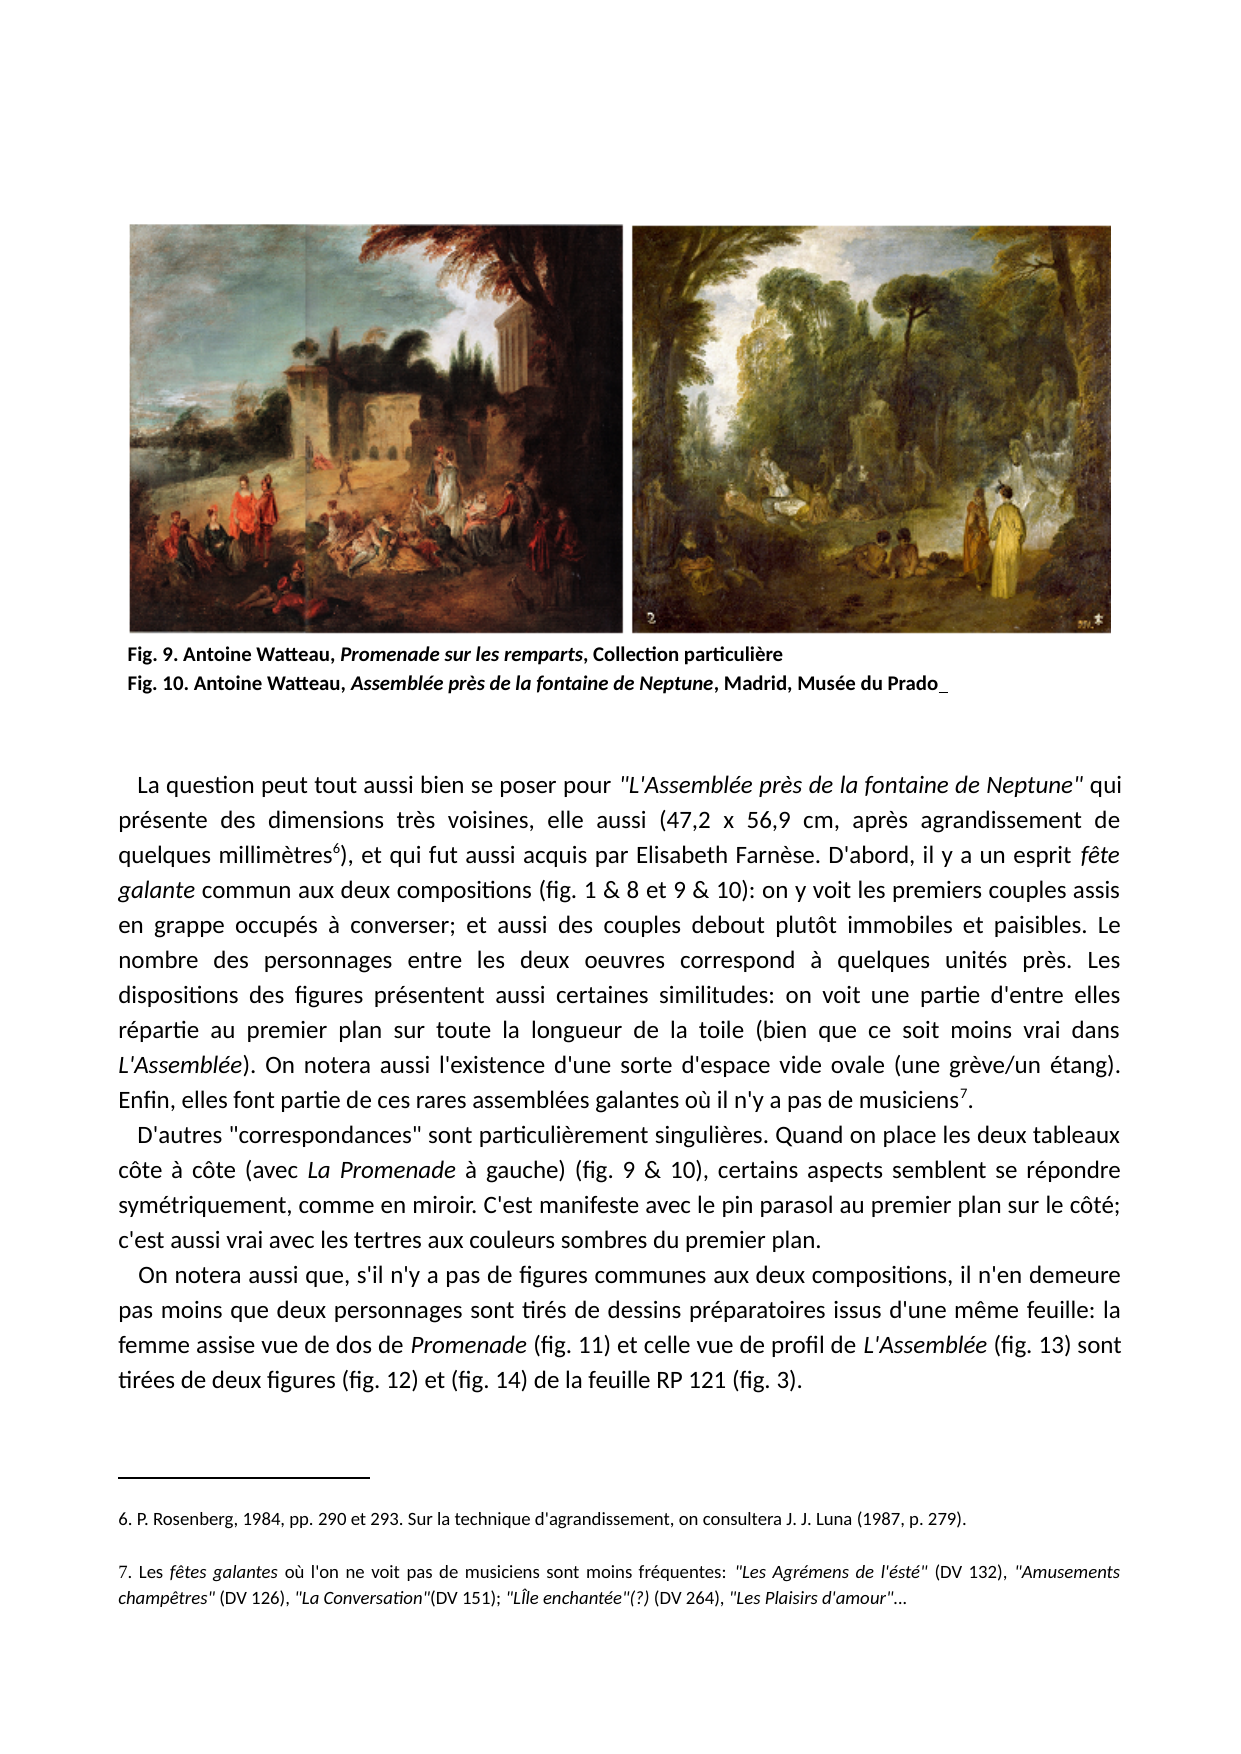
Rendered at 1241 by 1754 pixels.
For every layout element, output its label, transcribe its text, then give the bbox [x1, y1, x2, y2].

text On notera aussi que, s'il n'y a pas de figures communes aux deux compositions, il n'en demeure pas moins que deux personnages sont tirés de dessins préparatoires issus d'une même feuille: la femme assise vue de dos de Promenade (fig. 11) et celle vue de profil de L'Assemblée (fig. 13) sont tirées de deux figures (fig. 12) et (fig. 14) de la feuille RP 121 (fig. 3). [118, 1259, 1122, 1395]
text D'autres "correspondances" sont particulièrement singulières. Quand on place les deux tableaux côte à côte (avec La Promenade à gauche) (fig. 9 & 10), certains aspects semblent se répondre symétriquement, comme en miroir. C'est manifeste avec le pin parasol au premier plan sur le côté; c'est aussi vrai avec les tertres aux couleurs sombres du premier plan. [118, 1119, 1122, 1255]
text . Les fêtes galantes où l'on ne voit pas de musiciens sont moins fréquentes: "Les Agrémens de l'ésté" (DV 132), "Amusements champêtres" (DV 126), "La Conversation"(DV 151); "LÎle enchantée"(?) (DV 264), "Les Plaisirs d'amour"... [118, 1560, 1122, 1609]
text Fig. 9. Antoine Watteau, Promenade sur les remparts, Collection particulière [118, 223, 1122, 666]
text . P. Rosenberg, 1984, pp. 290 et 293. Sur la technique d'agrandissement, on consultera J. J. Luna (1987, p. 279). [118, 1507, 1122, 1530]
text Fig. 10. Antoine Watteau, Assemblée près de la fontaine de Neptune, Madrid, Musée du Prado [118, 670, 1122, 696]
text La question peut tout aussi bien se poser pour "L'Assemblée près de la fontaine de Neptune" qui présente des dimensions très voisines, elle aussi (47,2 x 56,9 cm, après agrandissement de quelques millimètres), et qui fut aussi acquis par Elisabeth Farnèse. D'abord, il y a un esprit fête galante commun aux deux compositions (fig. 1 & 8 et 9 & 10): on y voit les premiers couples assis en grappe occupés à converser; et aussi des couples debout plutôt immobiles et paisibles. Le nombre des personnages entre les deux oeuvres correspond à quelques unités près. Les dispositions des figures présentent aussi certaines similitudes: on voit une partie d'entre elles répartie au premier plan sur toute la longueur de la toile (bien que ce soit moins vrai dans L'Assemblée). On notera aussi l'existence d'une sorte d'espace vide ovale (une grève/un étang). Enfin, elles font partie de ces rares assemblées galantes où il n'y a pas de musiciens. [118, 769, 1122, 1115]
picture [129, 223, 1111, 638]
